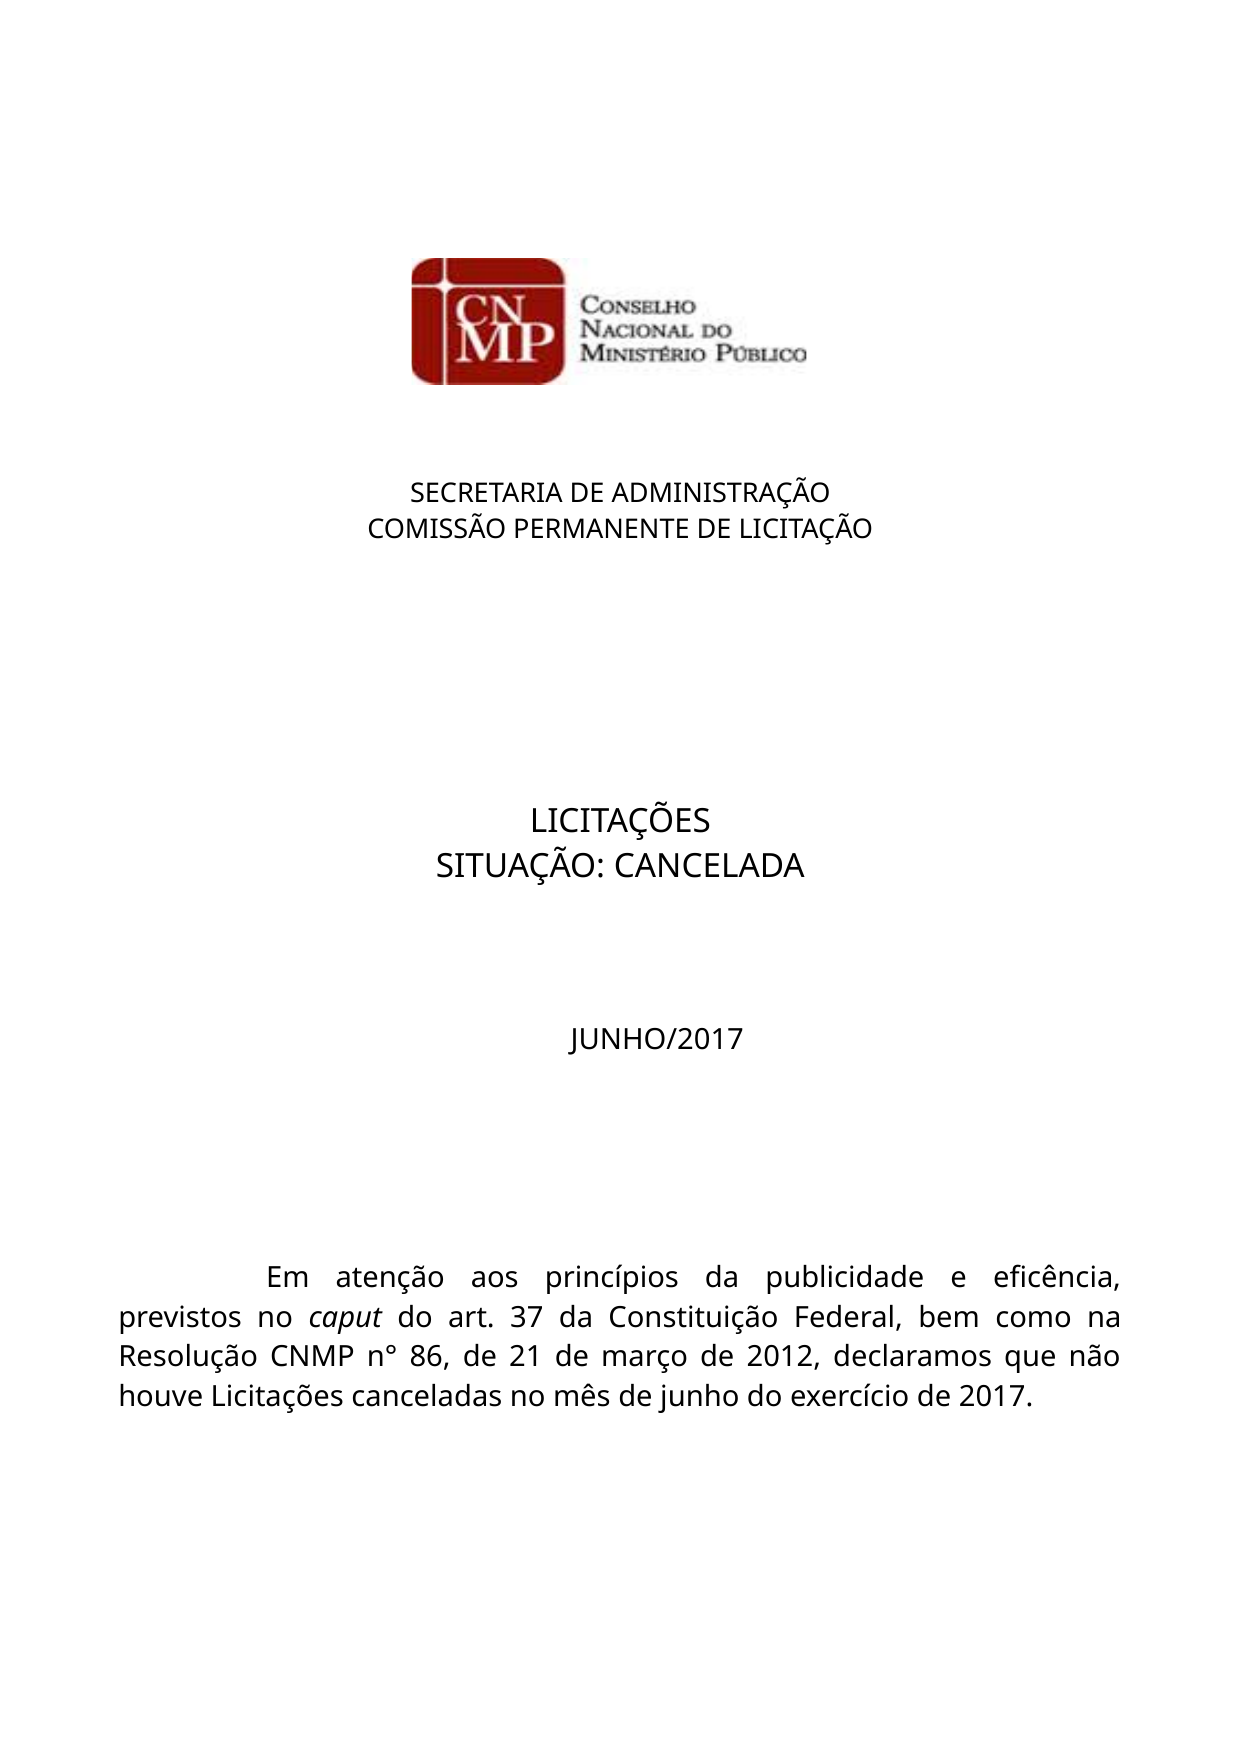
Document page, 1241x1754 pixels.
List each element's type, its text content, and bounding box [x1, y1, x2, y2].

text SECRETARIA DE ADMINISTRAÇÃO [118, 473, 1122, 510]
text COMISSÃO PERMANENTE DE LICITAÇÃO [118, 510, 1122, 547]
text LICITAÇÕES [118, 797, 1122, 842]
text JUNHO/2017 [118, 1018, 1122, 1058]
text SITUAÇÃO: CANCELADA [118, 842, 1122, 887]
text Em atenção aos princípios da publicidade e eficência, previstos no caput do art. 37 da Constituição Federal, bem como na Resolução CNMP n° 86, de 21 de março de 2012, declaramos que não houve Licitações canceladas no mês de junho do exercício de 2017. [118, 1256, 1122, 1415]
picture [411, 258, 807, 385]
